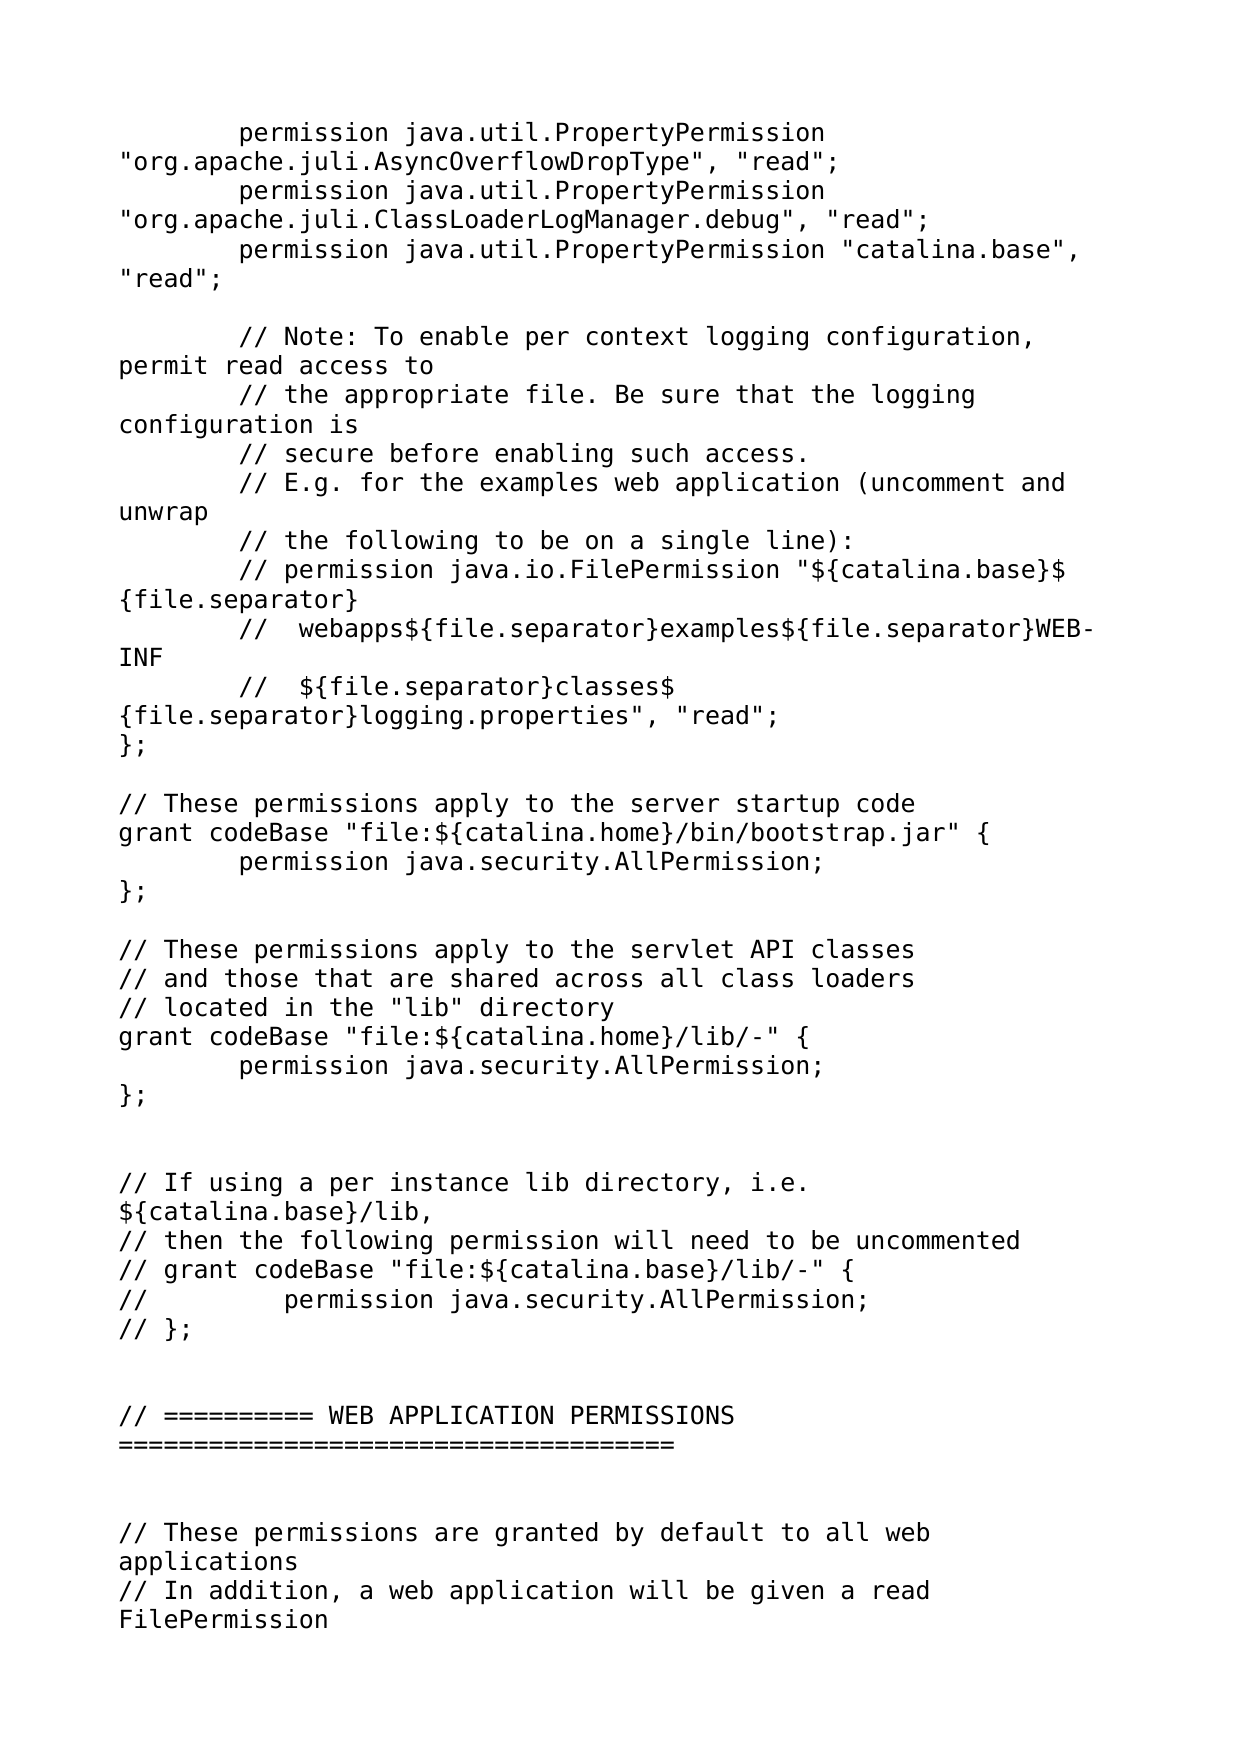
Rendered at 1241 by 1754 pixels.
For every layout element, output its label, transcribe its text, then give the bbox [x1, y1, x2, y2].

text permission java.util.PropertyPermission "org.apache.juli.AsyncOverflowDropType", "read"; permission java.util.PropertyPermission "org.apache.juli.ClassLoaderLogManager.debug", "read"; permission java.util.PropertyPermission "catalina.base", "read"; // Note: To enable per context logging configuration, permit read access to // the appropriate file. Be sure that the logging configuration is // secure before enabling such access. // E.g. for the examples web application (uncomment and unwrap // the following to be on a single line): // permission java.io.FilePermission "${catalina.base}${file.separator} // webapps${file.separator}examples${file.separator}WEB-INF // ${file.separator}classes${file.separator}logging.properties", "read"; }; // These permissions apply to the server startup code grant codeBase "file:${catalina.home}/bin/bootstrap.jar" { permission java.security.AllPermission; }; // These permissions apply to the servlet API classes // and those that are shared across all class loaders // located in the "lib" directory grant codeBase "file:${catalina.home}/lib/-" { permission java.security.AllPermission; }; // If using a per instance lib directory, i.e. ${catalina.base}/lib, // then the following permission will need to be uncommented // grant codeBase "file:${catalina.base}/lib/-" { // permission java.security.AllPermission; // }; // ========== WEB APPLICATION PERMISSIONS ===================================== // These permissions are granted by default to all web applications // In addition, a web application will be given a read FilePermission [118, 118, 1122, 1635]
